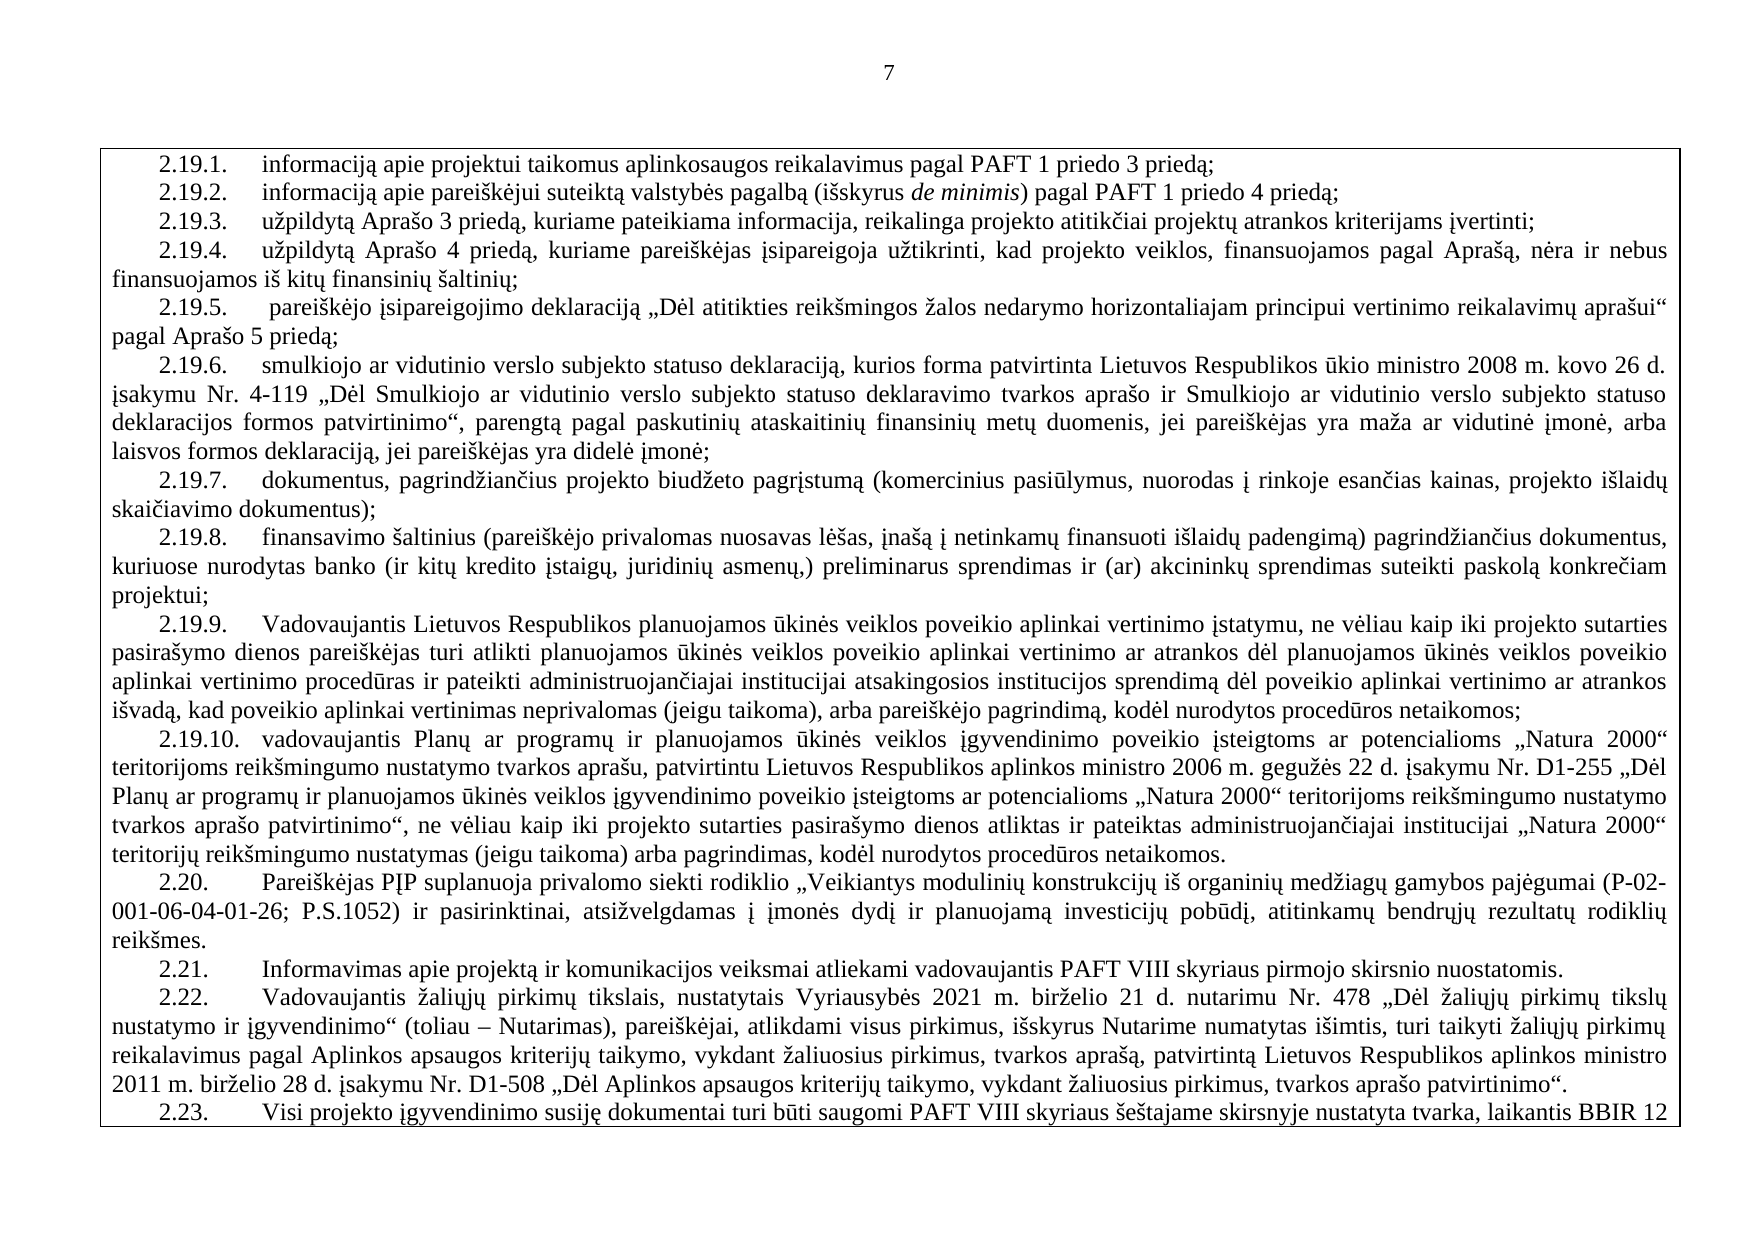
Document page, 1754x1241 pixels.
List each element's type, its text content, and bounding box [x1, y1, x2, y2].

table_cell 2.19.1. informaciją apie projektui taikomus aplinkosaugos reikalavimus pagal PAFT 1 priedo 3 priedą; 2.19.2. informaciją apie pareiškėjui suteiktą valstybės pagalbą (išskyrus de minimis) pagal PAFT 1 priedo 4 priedą; 2.19.3. užpildytą Aprašo 3 priedą, kuriame pateikiama informacija, reikalinga projekto atitikčiai projektų atrankos kriterijams įvertinti; 2.19.4. užpildytą Aprašo 4 priedą, kuriame pareiškėjas įsipareigoja užtikrinti, kad projekto veiklos, finansuojamos pagal Aprašą, nėra ir nebus finansuojamos iš kitų finansinių šaltinių; 2.19.5. pareiškėjo įsipareigojimo deklaraciją „Dėl atitikties reikšmingos žalos nedarymo horizontaliajam principui vertinimo reikalavimų aprašui“ pagal Aprašo 5 priedą; 2.19.6. smulkiojo ar vidutinio verslo subjekto statuso deklaraciją, kurios forma patvirtinta Lietuvos Respublikos ūkio ministro 2008 m. kovo 26 d. įsakymu Nr. 4-119 „Dėl Smulkiojo ar vidutinio verslo subjekto statuso deklaravimo tvarkos aprašo ir Smulkiojo ar vidutinio verslo subjekto statuso deklaracijos formos patvirtinimo“, parengtą pagal paskutinių ataskaitinių finansinių metų duomenis, jei pareiškėjas yra maža ar vidutinė įmonė, arba laisvos formos deklaraciją, jei pareiškėjas yra didelė įmonė; 2.19.7. dokumentus, pagrindžiančius projekto biudžeto pagrįstumą (komercinius pasiūlymus, nuorodas į rinkoje esančias kainas, projekto išlaidų skaičiavimo dokumentus); 2.19.8. finansavimo šaltinius (pareiškėjo privalomas nuosavas lėšas, įnašą į netinkamų finansuoti išlaidų padengimą) pagrindžiančius dokumentus, kuriuose nurodytas banko (ir kitų kredito įstaigų, juridinių asmenų,) preliminarus sprendimas ir (ar) akcininkų sprendimas suteikti paskolą konkrečiam projektui; 2.19.9. Vadovaujantis Lietuvos Respublikos planuojamos ūkinės veiklos poveikio aplinkai vertinimo įstatymu, ne vėliau kaip iki projekto sutarties pasirašymo dienos pareiškėjas turi atlikti planuojamos ūkinės veiklos poveikio aplinkai vertinimo ar atrankos dėl planuojamos ūkinės veiklos poveikio aplinkai vertinimo procedūras ir pateikti administruojančiajai institucijai atsakingosios institucijos sprendimą dėl poveikio aplinkai vertinimo ar atrankos išvadą, kad poveikio aplinkai vertinimas neprivalomas (jeigu taikoma), arba pareiškėjo pagrindimą, kodėl nurodytos procedūros netaikomos; 2.19.10. vadovaujantis Planų ar programų ir planuojamos ūkinės veiklos įgyvendinimo poveikio įsteigtoms ar potencialioms „Natura 2000“ teritorijoms reikšmingumo nustatymo tvarkos aprašu, patvirtintu Lietuvos Respublikos aplinkos ministro 2006 m. gegužės 22 d. įsakymu Nr. D1-255 „Dėl Planų ar programų ir planuojamos ūkinės veiklos įgyvendinimo poveikio įsteigtoms ar potencialioms „Natura 2000“ teritorijoms reikšmingumo nustatymo tvarkos aprašo patvirtinimo“, ne vėliau kaip iki projekto sutarties pasirašymo dienos atliktas ir pateiktas administruojančiajai institucijai „Natura 2000“ teritorijų reikšmingumo nustatymas (jeigu taikoma) arba pagrindimas, kodėl nurodytos procedūros netaikomos. 2.20. Pareiškėjas PĮP suplanuoja privalomo siekti rodiklio „Veikiantys modulinių konstrukcijų iš organinių medžiagų gamybos pajėgumai (P-02-001-06-04-01-26; P.S.1052) ir pasirinktinai, atsižvelgdamas į įmonės dydį ir planuojamą investicijų pobūdį, atitinkamų bendrųjų rezultatų rodiklių reikšmes. 2.21. Informavimas apie projektą ir komunikacijos veiksmai atliekami vadovaujantis PAFT VIII skyriaus pirmojo skirsnio nuostatomis. 2.22. Vadovaujantis žaliųjų pirkimų tikslais, nustatytais Vyriausybės 2021 m. birželio 21 d. nutarimu Nr. 478 „Dėl žaliųjų pirkimų tikslų nustatymo ir įgyvendinimo“ (toliau – Nutarimas), pareiškėjai, atlikdami visus pirkimus, išskyrus Nutarime numatytas išimtis, turi taikyti žaliųjų pirkimų reikalavimus pagal Aplinkos apsaugos kriterijų taikymo, vykdant žaliuosius pirkimus, tvarkos aprašą, patvirtintą Lietuvos Respublikos aplinkos ministro 2011 m. birželio 28 d. įsakymu Nr. D1-508 „Dėl Aplinkos apsaugos kriterijų taikymo, vykdant žaliuosius pirkimus, tvarkos aprašo patvirtinimo“. 2.23. Visi projekto įgyvendinimo susiję dokumentai turi būti saugomi PAFT VIII skyriaus šeštajame skirsnyje nustatyta tvarka, laikantis BBIR 12 [101, 149, 1679, 1126]
